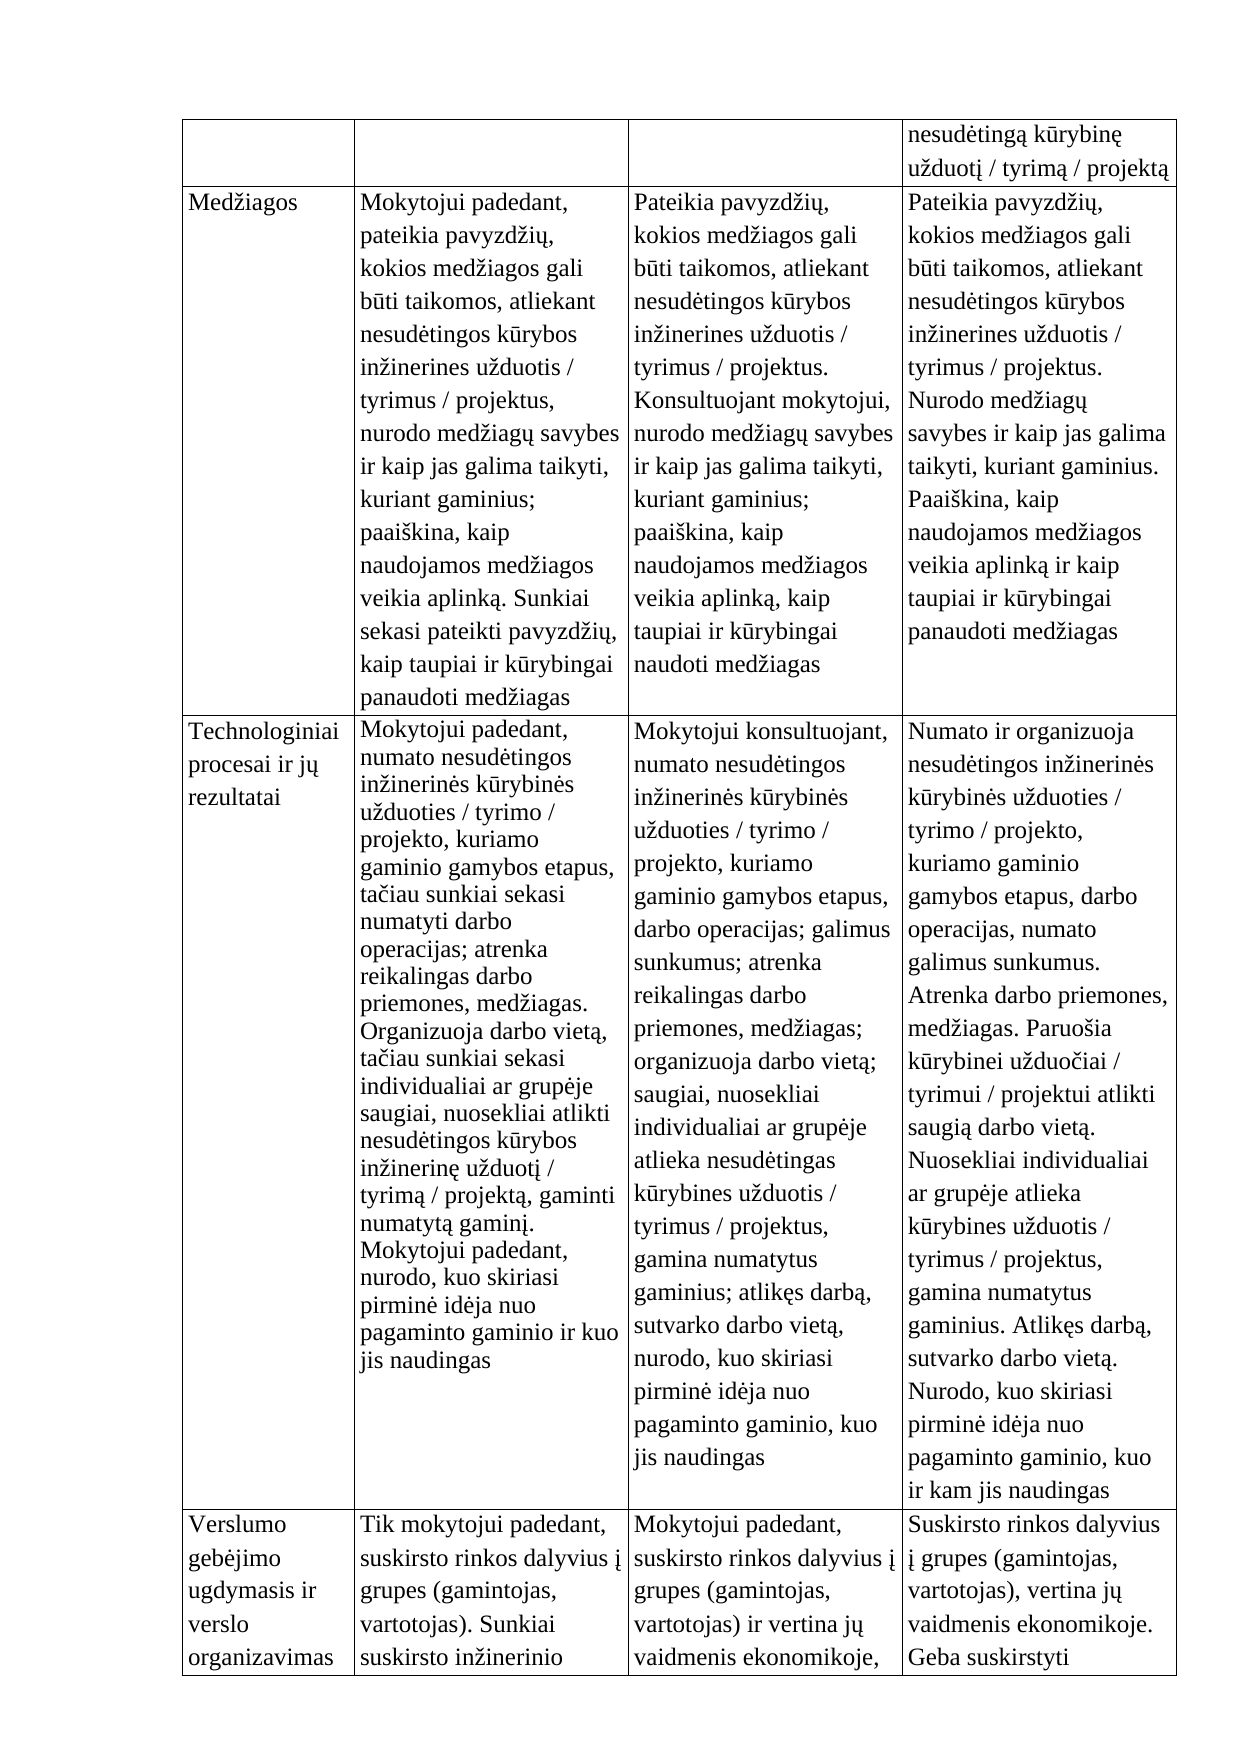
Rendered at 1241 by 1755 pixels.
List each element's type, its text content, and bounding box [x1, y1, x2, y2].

table_cell Pateikia pavyzdžių, kokios medžiagos gali būti taikomos, atliekant nesudėtingos kūrybos inžinerines užduotis / tyrimus / projektus. Konsultuojant mokytojui, nurodo medžiagų savybes ir kaip jas galima taikyti, kuriant gaminius; paaiškina, kaip naudojamos medžiagos veikia aplinką, kaip taupiai ir kūrybingai naudoti medžiagas [629, 187, 902, 715]
table_cell [629, 120, 902, 186]
table_cell Mokytojui padedant, suskirsto rinkos dalyvius į grupes (gamintojas, vartotojas) ir vertina jų vaidmenis ekonomikoje, [629, 1510, 902, 1675]
table_cell Verslumo gebėjimo ugdymasis ir verslo organizavimas [183, 1510, 354, 1675]
table_cell [355, 120, 628, 186]
table_cell Pateikia pavyzdžių, kokios medžiagos gali būti taikomos, atliekant nesudėtingos kūrybos inžinerines užduotis / tyrimus / projektus. Nurodo medžiagų savybes ir kaip jas galima taikyti, kuriant gaminius. Paaiškina, kaip naudojamos medžiagos veikia aplinką ir kaip taupiai ir kūrybingai panaudoti medžiagas [903, 187, 1176, 715]
table_cell Numato ir organizuoja nesudėtingos inžinerinės kūrybinės užduoties / tyrimo / projekto, kuriamo gaminio gamybos etapus, darbo operacijas, numato galimus sunkumus. Atrenka darbo priemones, medžiagas. Paruošia kūrybinei užduočiai / tyrimui / projektui atlikti saugią darbo vietą. Nuosekliai individualiai ar grupėje atlieka kūrybines užduotis / tyrimus / projektus, gamina numatytus gaminius. Atlikęs darbą, sutvarko darbo vietą. Nurodo, kuo skiriasi pirminė idėja nuo pagaminto gaminio, kuo ir kam jis naudingas [903, 716, 1176, 1508]
table_cell Medžiagos [183, 187, 354, 715]
table_cell [183, 120, 354, 186]
table_cell Mokytojui padedant, pateikia pavyzdžių, kokios medžiagos gali būti taikomos, atliekant nesudėtingos kūrybos inžinerines užduotis / tyrimus / projektus, nurodo medžiagų savybes ir kaip jas galima taikyti, kuriant gaminius; paaiškina, kaip naudojamos medžiagos veikia aplinką. Sunkiai sekasi pateikti pavyzdžių, kaip taupiai ir kūrybingai panaudoti medžiagas [355, 187, 628, 715]
table_cell nesudėtingą kūrybinę užduotį / tyrimą / projektą [903, 120, 1176, 186]
table_cell Mokytojui konsultuojant, numato nesudėtingos inžinerinės kūrybinės užduoties / tyrimo / projekto, kuriamo gaminio gamybos etapus, darbo operacijas; galimus sunkumus; atrenka reikalingas darbo priemones, medžiagas; organizuoja darbo vietą; saugiai, nuosekliai individualiai ar grupėje atlieka nesudėtingas kūrybines užduotis / tyrimus / projektus, gamina numatytus gaminius; atlikęs darbą, sutvarko darbo vietą, nurodo, kuo skiriasi pirminė idėja nuo pagaminto gaminio, kuo jis naudingas [629, 716, 902, 1508]
table_cell Suskirsto rinkos dalyvius į grupes (gamintojas, vartotojas), vertina jų vaidmenis ekonomikoje. Geba suskirstyti [903, 1510, 1176, 1675]
table_cell Mokytojui padedant, numato nesudėtingos inžinerinės kūrybinės užduoties / tyrimo / projekto, kuriamo gaminio gamybos etapus, tačiau sunkiai sekasi numatyti darbo operacijas; atrenka reikalingas darbo priemones, medžiagas. Organizuoja darbo vietą, tačiau sunkiai sekasi individualiai ar grupėje saugiai, nuosekliai atlikti nesudėtingos kūrybos inžinerinę užduotį / tyrimą / projektą, gaminti numatytą gaminį. Mokytojui padedant, nurodo, kuo skiriasi pirminė idėja nuo pagaminto gaminio ir kuo jis naudingas [355, 716, 628, 1508]
table_cell Tik mokytojui padedant, suskirsto rinkos dalyvius į grupes (gamintojas, vartotojas). Sunkiai suskirsto inžinerinio [355, 1510, 628, 1675]
table_cell Technologiniai procesai ir jų rezultatai [183, 716, 354, 1508]
